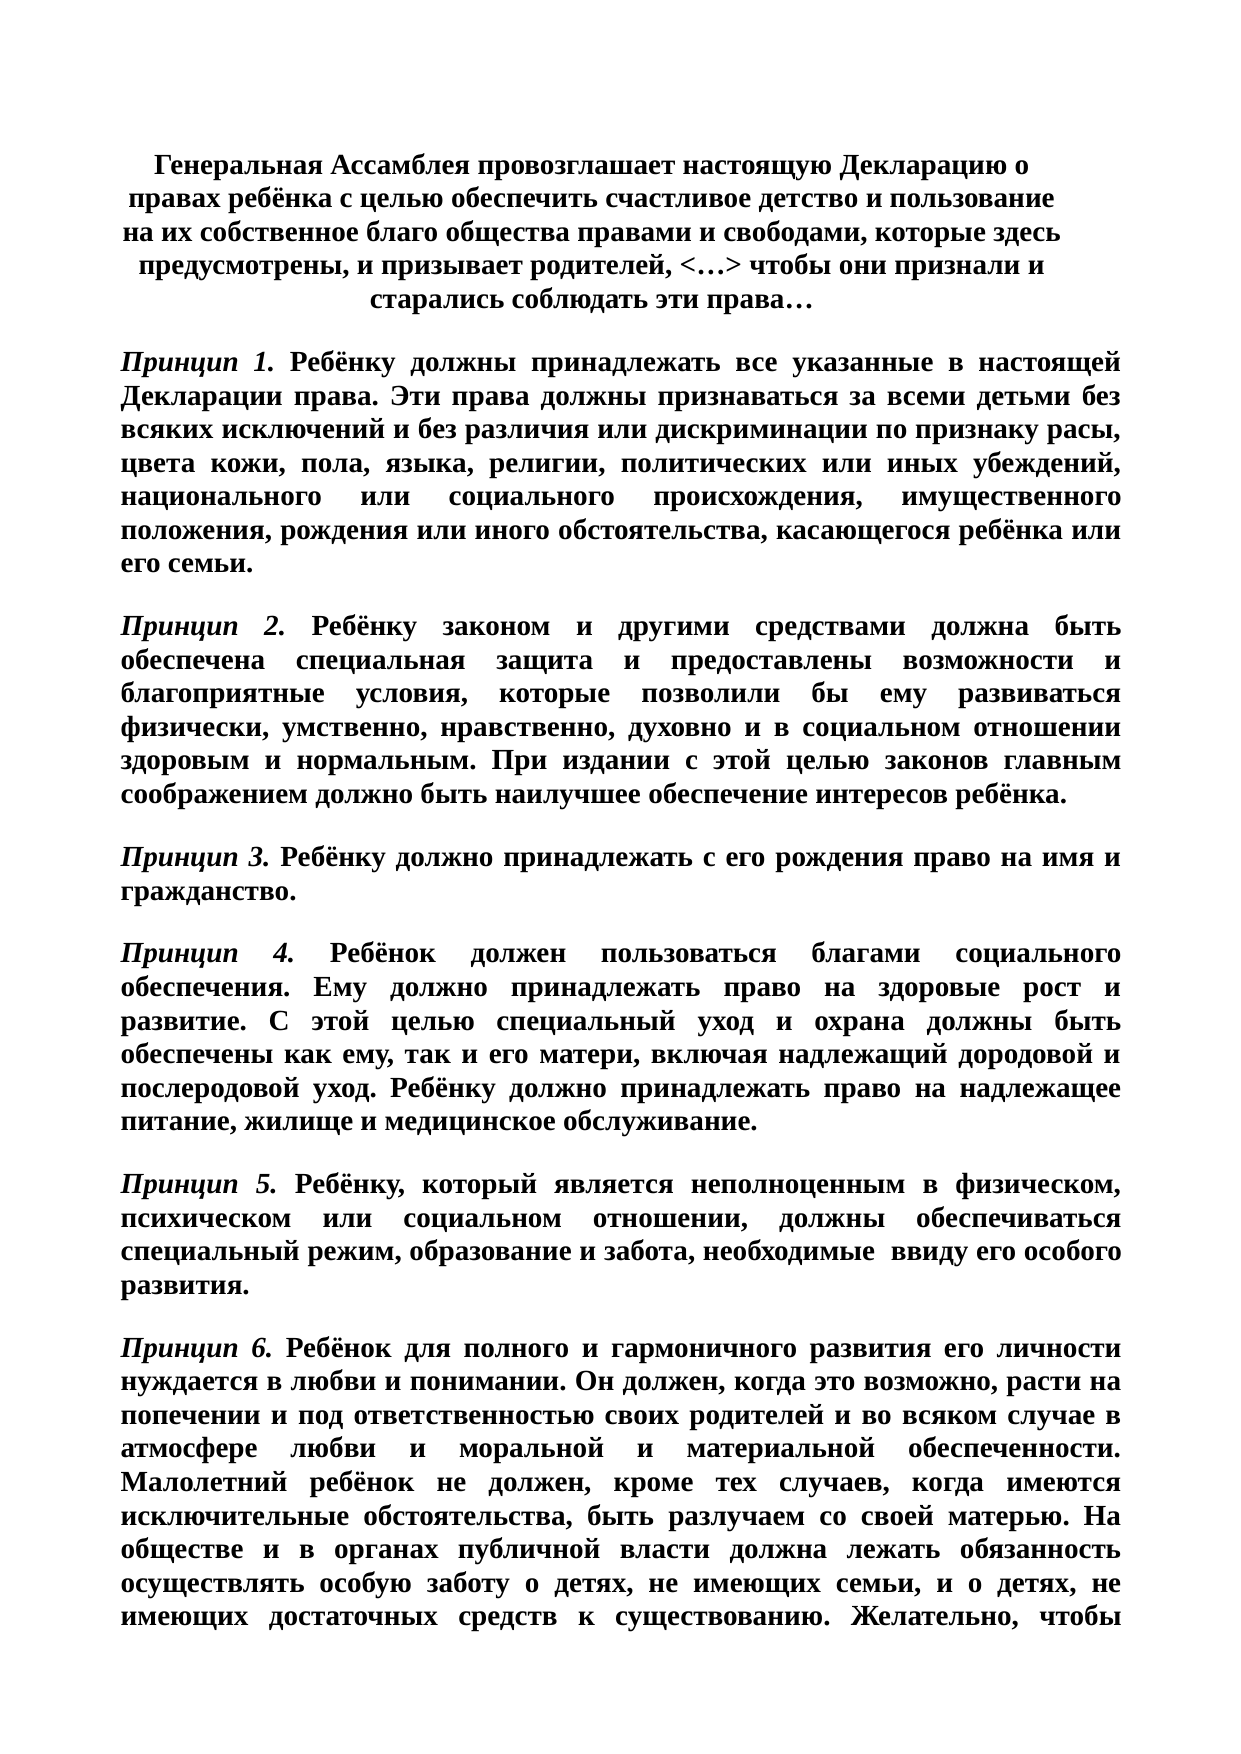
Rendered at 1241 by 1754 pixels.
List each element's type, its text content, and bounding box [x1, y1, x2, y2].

table_header Генеральная Ассамблея провозглашает настоящую Декларацию о правах ребёнка с целью обеспечить счастливое детство и пользование на их собственное благо общества правами и свободами, которые здесь предусмотрены, и призывает родителей, <…> чтобы они признали и старались соблюдать эти права… Принцип 1. Ребёнку должны принадлежать все указанные в настоящей Декларации права. Эти права должны признаваться за всеми детьми без всяких исключений и без различия или дискриминации по признаку расы, цвета кожи, пола, языка, религии, политических или иных убеждений, национального или социального происхождения, имущественного положения, рождения или иного обстоятельства, касающегося ребёнка или его семьи. Принцип 2. Ребёнку законом и другими средствами должна быть обеспечена специальная защита и предоставлены возможности и благоприятные условия, которые позволили бы ему развиваться физически, умственно, нравственно, духовно и в социальном отношении здоровым и нормальным. При издании с этой целью законов главным соображением должно быть наилучшее обеспечение интересов ребёнка. Принцип 3. Ребёнку должно принадлежать с его рождения право на имя и гражданство. Принцип 4. Ребёнок должен пользоваться благами социального обеспечения. Ему должно принадлежать право на здоровые рост и развитие. С этой целью специальный уход и охрана должны быть обеспечены как ему, так и его матери, включая надлежащий дородовой и послеродовой уход. Ребёнку должно принадлежать право на надлежащее питание, жилище и медицинское обслуживание. Принцип 5. Ребёнку, который является неполноценным в физическом, психическом или социальном отношении, должны обеспечиваться специальный режим, образование и забота, необходимые ввиду его особого развития. Принцип 6. Ребёнок для полного и гармоничного развития его личности нуждается в любви и понимании. Он должен, когда это возможно, расти на попечении и под ответственностью своих родителей и во всяком случае в атмосфере любви и моральной и материальной обеспеченности. Малолетний ребёнок не должен, кроме тех случаев, когда имеются исключительные обстоятельства, быть разлучаем со своей матерью. На обществе и в органах публичной власти должна лежать обязанность осуществлять особую заботу о детях, не имеющих семьи, и о детях, не имеющих достаточных средств к существованию. Желательно, чтобы [120, 147, 1122, 1632]
